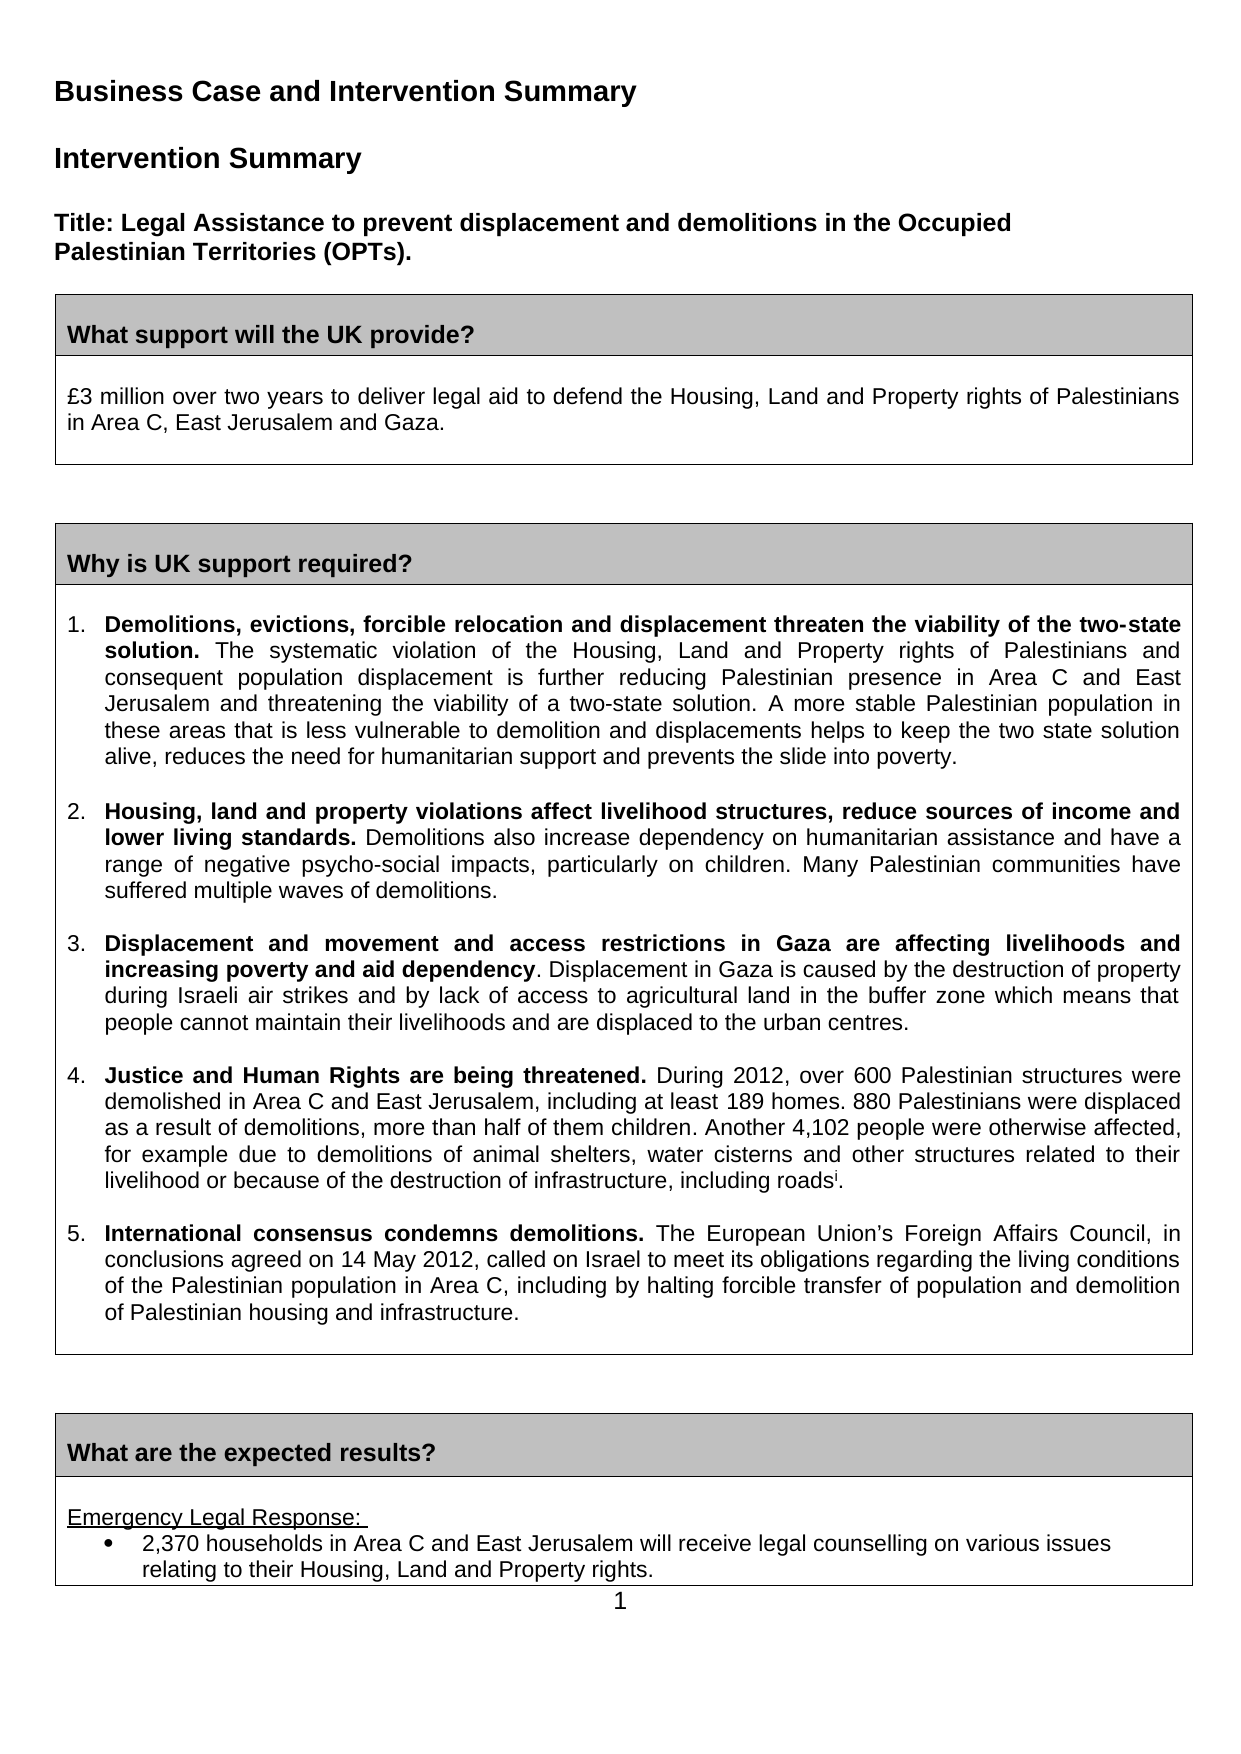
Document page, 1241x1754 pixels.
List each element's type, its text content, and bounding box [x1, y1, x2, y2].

text Intervention Summary [54, 141, 1092, 174]
table_cell £3 million over two years to deliver legal aid to defend the Housing, Land and Property rights of Palestinians in Area C, East Jerusalem and Gaza. [56, 356, 1192, 464]
table_cell Emergency Legal Response: 2,370 households in Area C and East Jerusalem will receive legal counselling on various issues relating to their Housing, Land and Property rights. 450 Palestinians will receive legal counselling and/or representation following potential Housing, Land and Property violations in the Gaza Access Restricted Area. 545 households in Area C and East Jerusalem will receive a temporary suspension of demolition order due to legal representation provided through NRC. Preventative Legal Response: 1,405 people will receive Housing, Land and Property rights training or technical assistance from NRC. 35 discriminatory and/or unfair laws, policies or practices will be exposed through public interest cases. Policy Change Response: 130 advocacy briefings will be given on specific Housing, Land and Property issues (verbal or written) Capacity Building Response: The Norwegian Refugee Council (NRC) will deliver technical services, including advice and/or training, to the Palestinian Authority to strengthen its capacity to develop a sustainable legal aid system for Housing, Land and Property law. [56, 1477, 1192, 1584]
table_cell Demolitions, evictions, forcible relocation and displacement threaten the viability of the two-state solution. The systematic violation of the Housing, Land and Property rights of Palestinians and consequent population displacement is further reducing Palestinian presence in Area C and East Jerusalem and threatening the viability of a two-state solution. A more stable Palestinian population in these areas that is less vulnerable to demolition and displacements helps to keep the two state solution alive, reduces the need for humanitarian support and prevents the slide into poverty. Housing, land and property violations affect livelihood structures, reduce sources of income and lower living standards. Demolitions also increase dependency on humanitarian assistance and have a range of negative psycho-social impacts, particularly on children. Many Palestinian communities have suffered multiple waves of demolitions. Displacement and movement and access restrictions in Gaza are affecting livelihoods and increasing poverty and aid dependency. Displacement in Gaza is caused by the destruction of property during Israeli air strikes and by lack of access to agricultural land in the buffer zone which means that people cannot maintain their livelihoods and are displaced to the urban centres. Justice and Human Rights are being threatened. During 2012, over 600 Palestinian structures were demolished in Area C and East Jerusalem, including at least 189 homes. 880 Palestinians were displaced as a result of demolitions, more than half of them children. Another 4,102 people were otherwise affected, for example due to demolitions of animal shelters, water cisterns and other structures related to their livelihood or because of the destruction of infrastructure, including roads. International consensus condemns demolitions. The European Union’s Foreign Affairs Council, in conclusions agreed on 14 May 2012, called on Israel to meet its obligations regarding the living conditions of the Palestinian population in Area C, including by halting forcible transfer of population and demolition of Palestinian housing and infrastructure. [56, 585, 1192, 1354]
table_header What are the expected results? [56, 1414, 1192, 1476]
table_header What support will the UK provide? [56, 295, 1192, 355]
table_header Why is UK support required? [56, 524, 1192, 584]
text Business Case and Intervention Summary [54, 74, 1092, 107]
text Title: Legal Assistance to prevent displacement and demolitions in the Occupied Palestinian Territories (OPTs). [54, 208, 1092, 266]
